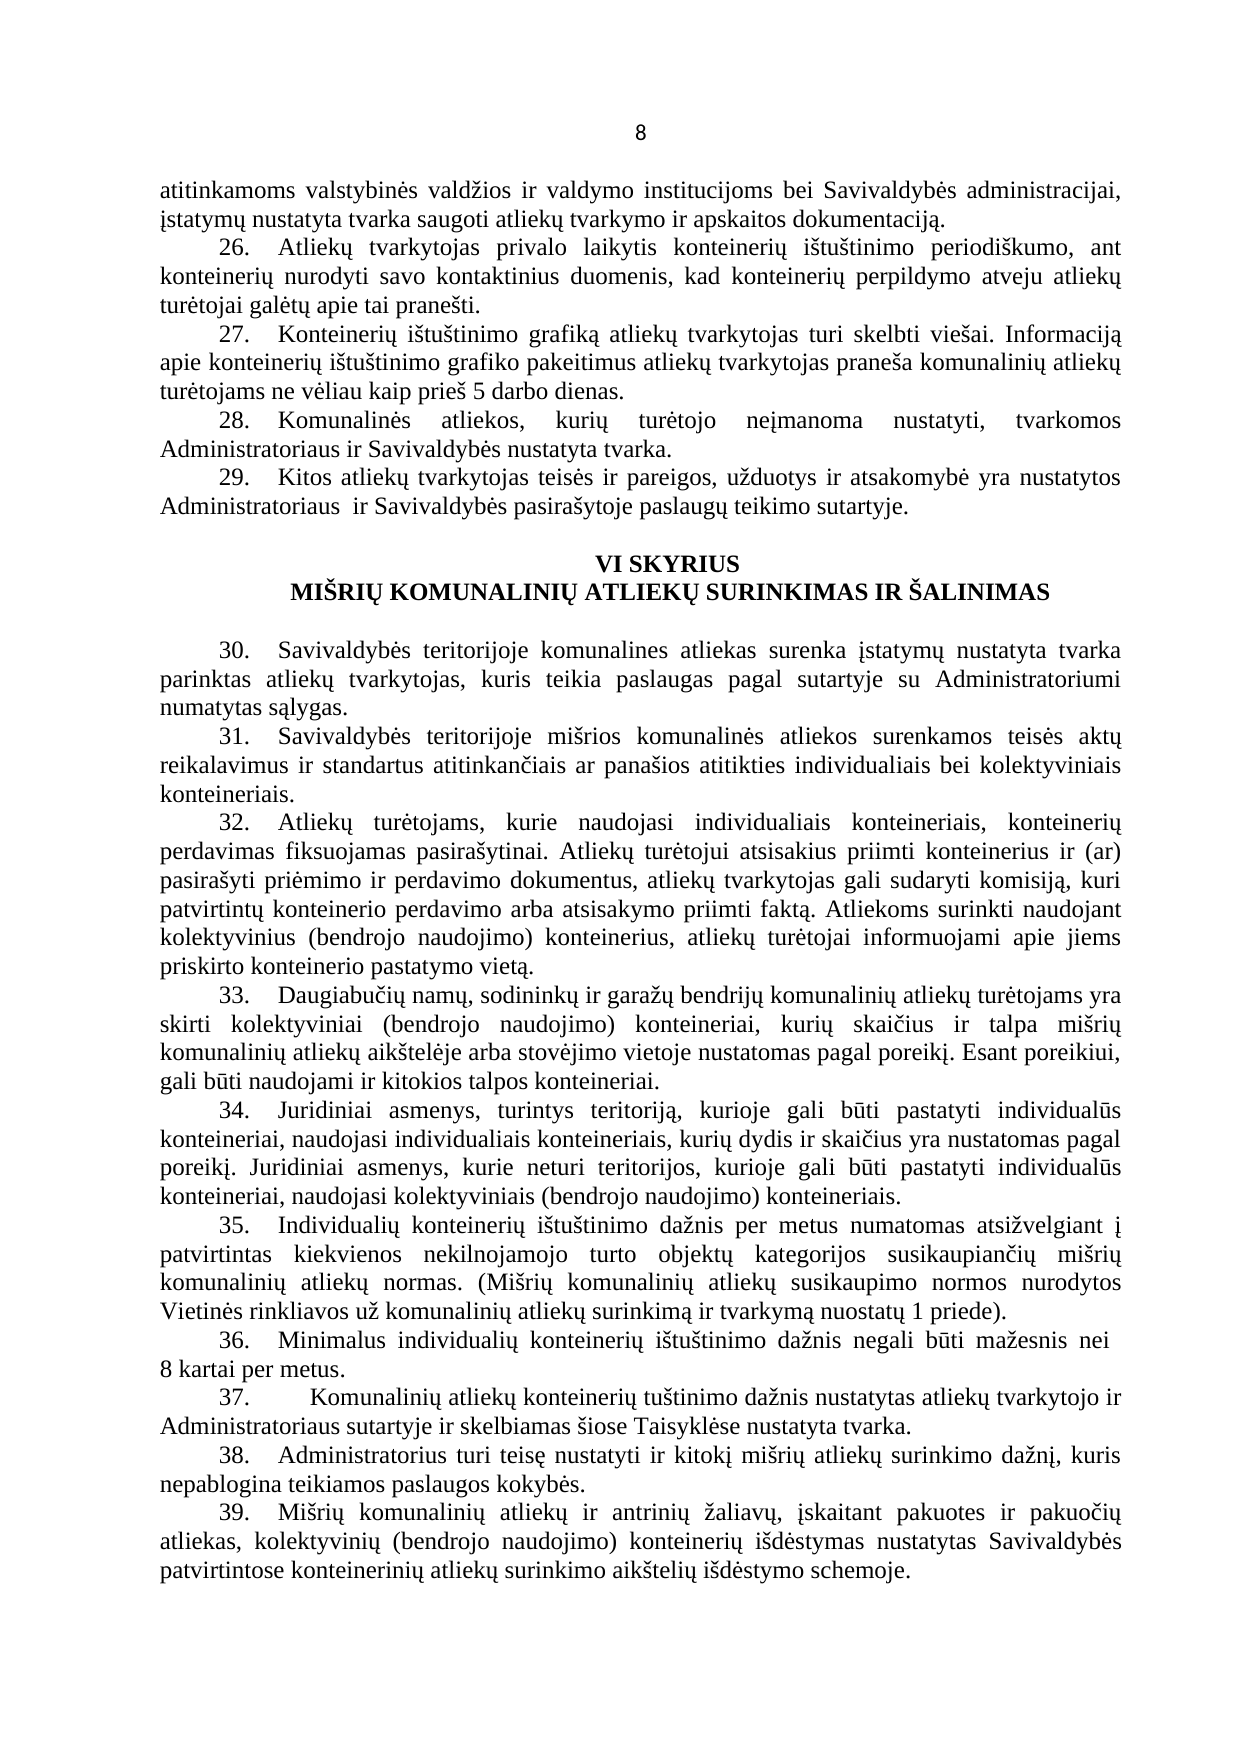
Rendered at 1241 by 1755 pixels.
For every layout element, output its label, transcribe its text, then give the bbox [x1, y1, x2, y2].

text 31. Savivaldybės teritorijoje mišrios komunalinės atliekos surenkamos teisės aktų reikalavimus ir standartus atitinkančiais ar panašios atitikties individualiais bei kolektyviniais konteineriais. [159, 721, 1122, 807]
text atitinkamoms valstybinės valdžios ir valdymo institucijoms bei Savivaldybės administracijai, įstatymų nustatyta tvarka saugoti atliekų tvarkymo ir apskaitos dokumentaciją. [159, 175, 1122, 232]
subtitle MIŠRIŲ KOMUNALINIŲ ATLIEKŲ SURINKIMAS IR ŠALINIMAS [218, 577, 1122, 606]
text 26. Atliekų tvarkytojas privalo laikytis konteinerių ištuštinimo periodiškumo, ant konteinerių nurodyti savo kontaktinius duomenis, kad konteinerių perpildymo atveju atliekų turėtojai galėtų apie tai pranešti. [159, 232, 1122, 319]
text 35. Individualių konteinerių ištuštinimo dažnis per metus numatomas atsižvelgiant į patvirtintas kiekvienos nekilnojamojo turto objektų kategorijos susikaupiančių mišrių komunalinių atliekų normas. (Mišrių komunalinių atliekų susikaupimo normos nurodytos Vietinės rinkliavos už komunalinių atliekų surinkimą ir tvarkymą nuostatų 1 priede). [159, 1210, 1122, 1325]
text 39. Mišrių komunalinių atliekų ir antrinių žaliavų, įskaitant pakuotes ir pakuočių atliekas, kolektyvinių (bendrojo naudojimo) konteinerių išdėstymas nustatytas Savivaldybės patvirtintose konteinerinių atliekų surinkimo aikštelių išdėstymo schemoje. [159, 1497, 1122, 1584]
text 30. Savivaldybės teritorijoje komunalines atliekas surenka įstatymų nustatyta tvarka parinktas atliekų tvarkytojas, kuris teikia paslaugas pagal sutartyje su Administratoriumi numatytas sąlygas. [159, 635, 1122, 721]
text 36. Minimalus individualių konteinerių ištuštinimo dažnis negali būti mažesnis nei 8 kartai per metus. [159, 1325, 1122, 1382]
text 29. Kitos atliekų tvarkytojas teisės ir pareigos, užduotys ir atsakomybė yra nustatytos Administratoriaus ir Savivaldybės pasirašytoje paslaugų teikimo sutartyje. [159, 462, 1122, 520]
subtitle VI SKYRIUS [218, 549, 1122, 577]
text 28. Komunalinės atliekos, kurių turėtojo neįmanoma nustatyti, tvarkomos Administratoriaus ir Savivaldybės nustatyta tvarka. [159, 405, 1122, 462]
text 37. Komunalinių atliekų konteinerių tuštinimo dažnis nustatytas atliekų tvarkytojo ir Administratoriaus sutartyje ir skelbiamas šiose Taisyklėse nustatyta tvarka. [159, 1382, 1122, 1440]
text 27. Konteinerių ištuštinimo grafiką atliekų tvarkytojas turi skelbti viešai. Informaciją apie konteinerių ištuštinimo grafiko pakeitimus atliekų tvarkytojas praneša komunalinių atliekų turėtojams ne vėliau kaip prieš 5 darbo dienas. [159, 319, 1122, 405]
text 38. Administratorius turi teisę nustatyti ir kitokį mišrių atliekų surinkimo dažnį, kuris nepablogina teikiamos paslaugos kokybės. [159, 1440, 1122, 1497]
text 34. Juridiniai asmenys, turintys teritoriją, kurioje gali būti pastatyti individualūs konteineriai, naudojasi individualiais konteineriais, kurių dydis ir skaičius yra nustatomas pagal poreikį. Juridiniai asmenys, kurie neturi teritorijos, kurioje gali būti pastatyti individualūs konteineriai, naudojasi kolektyviniais (bendrojo naudojimo) konteineriais. [159, 1095, 1122, 1210]
text 33. Daugiabučių namų, sodininkų ir garažų bendrijų komunalinių atliekų turėtojams yra skirti kolektyviniai (bendrojo naudojimo) konteineriai, kurių skaičius ir talpa mišrių komunalinių atliekų aikštelėje arba stovėjimo vietoje nustatomas pagal poreikį. Esant poreikiui, gali būti naudojami ir kitokios talpos konteineriai. [159, 980, 1122, 1095]
text 32. Atliekų turėtojams, kurie naudojasi individualiais konteineriais, konteinerių perdavimas fiksuojamas pasirašytinai. Atliekų turėtojui atsisakius priimti konteinerius ir (ar) pasirašyti priėmimo ir perdavimo dokumentus, atliekų tvarkytojas gali sudaryti komisiją, kuri patvirtintų konteinerio perdavimo arba atsisakymo priimti faktą. Atliekoms surinkti naudojant kolektyvinius (bendrojo naudojimo) konteinerius, atliekų turėtojai informuojami apie jiems priskirto konteinerio pastatymo vietą. [159, 807, 1122, 980]
